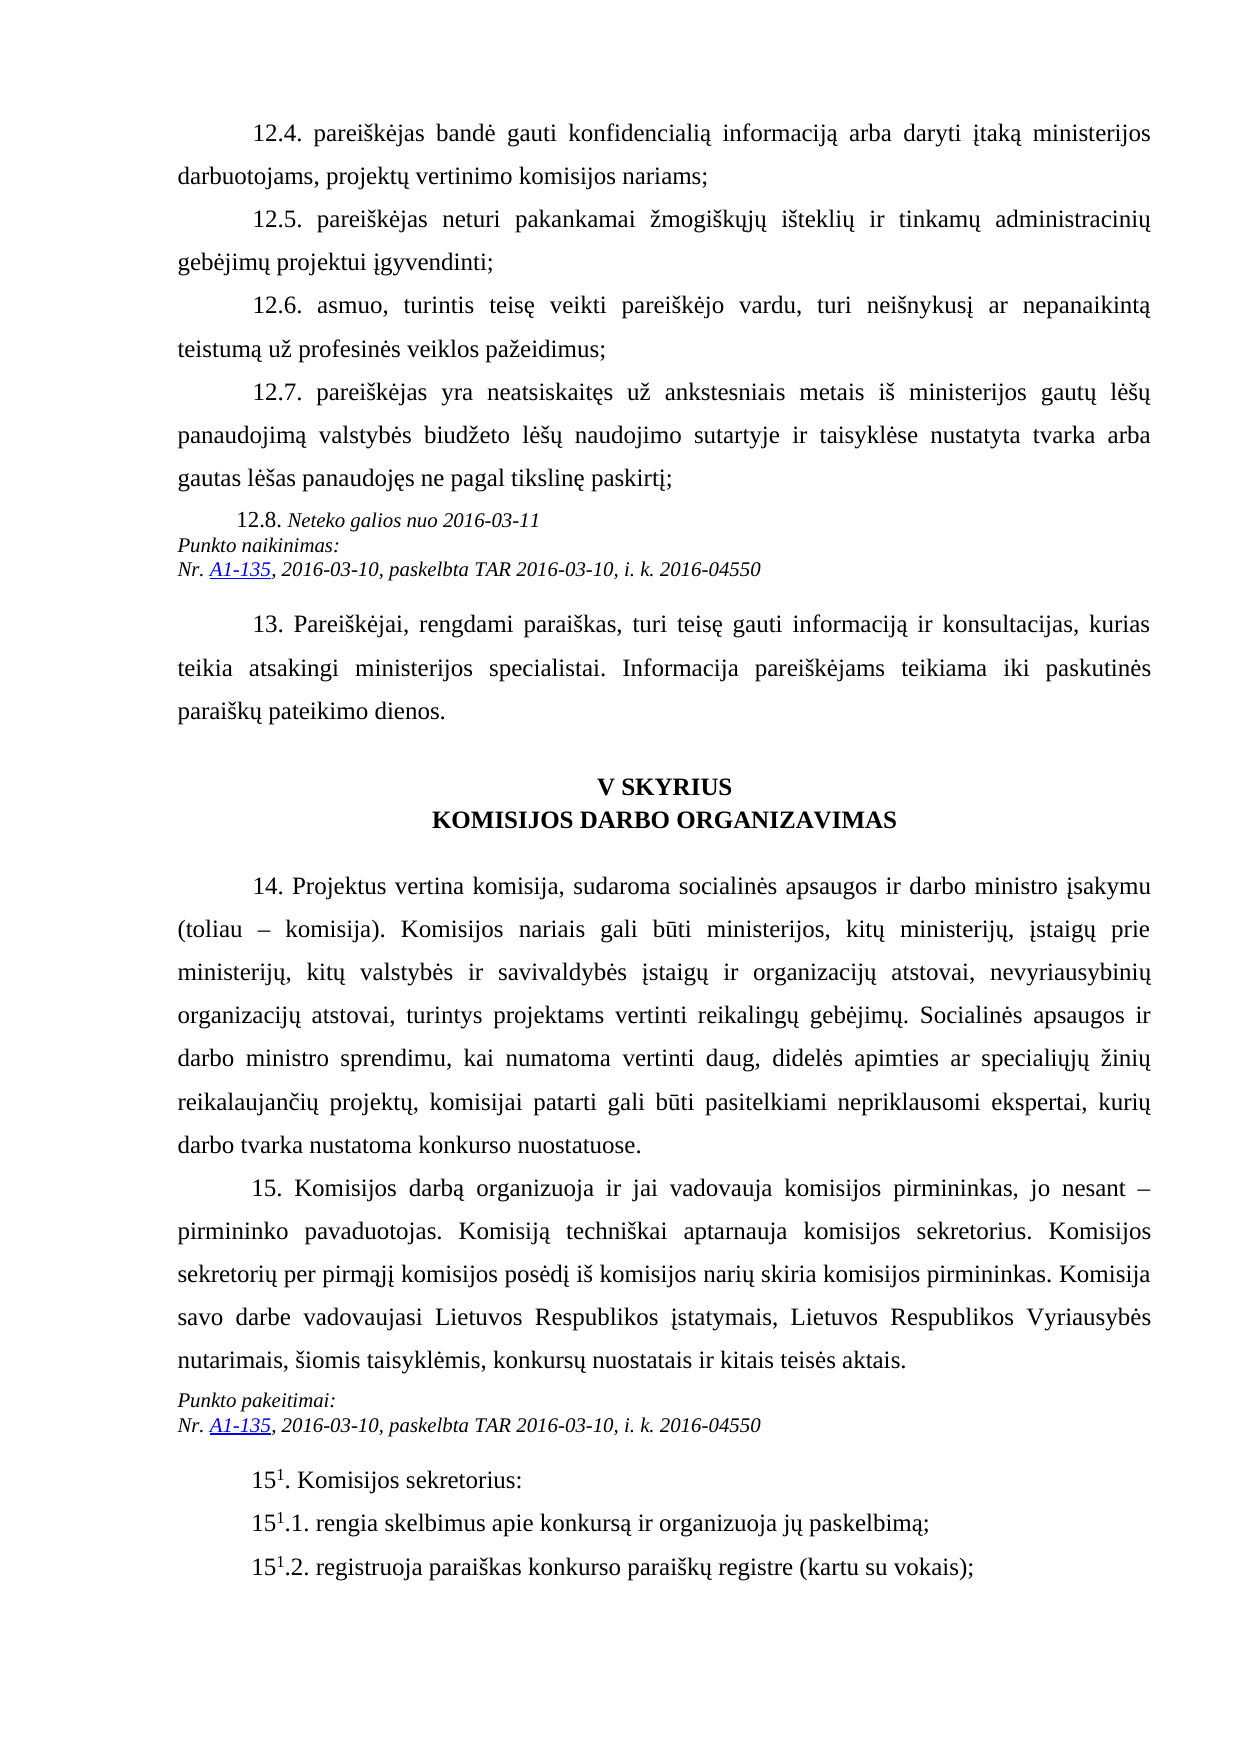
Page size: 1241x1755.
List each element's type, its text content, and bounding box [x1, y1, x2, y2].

text 13. Pareiškėjai, rengdami paraiškas, turi teisę gauti informaciją ir konsultacijas, kurias teikia atsakingi ministerijos specialistai. Informacija pareiškėjams teikiama iki paskutinės paraiškų pateikimo dienos. [177, 609, 1152, 724]
text 12.8. Neteko galios nuo 2016-03-11 [177, 506, 1152, 533]
text Nr. A1-135, 2016-03-10, paskelbta TAR 2016-03-10, i. k. 2016-04550 [177, 557, 1152, 581]
text 12.4. pareiškėjas bandė gauti konfidencialią informaciją arba daryti įtaką ministerijos darbuotojams, projektų vertinimo komisijos nariams; [177, 118, 1152, 190]
text KOMISIJOS DARBO ORGANIZAVIMAS [177, 805, 1152, 834]
text V SKYRIUS [177, 772, 1152, 801]
text 12.5. pareiškėjas neturi pakankamai žmogiškųjų išteklių ir tinkamų administracinių gebėjimų projektui įgyvendinti; [177, 204, 1152, 276]
text Nr. A1-135, 2016-03-10, paskelbta TAR 2016-03-10, i. k. 2016-04550 [177, 1412, 1152, 1437]
text Punkto naikinimas: [177, 533, 1152, 557]
text Punkto pakeitimai: [177, 1388, 1152, 1412]
text 151.1. rengia skelbimus apie konkursą ir organizuoja jų paskelbimą; [177, 1508, 1152, 1537]
text 14. Projektus vertina komisija, sudaroma socialinės apsaugos ir darbo ministro įsakymu (toliau – komisija). Komisijos nariais gali būti ministerijos, kitų ministerijų, įstaigų prie ministerijų, kitų valstybės ir savivaldybės įstaigų ir organizacijų atstovai, nevyriausybinių organizacijų atstovai, turintys projektams vertinti reikalingų gebėjimų. Socialinės apsaugos ir darbo ministro sprendimu, kai numatoma vertinti daug, didelės apimties ar specialiųjų žinių reikalaujančių projektų, komisijai patarti gali būti pasitelkiami nepriklausomi ekspertai, kurių darbo tvarka nustatoma konkurso nuostatuose. [177, 871, 1152, 1158]
text 151. Komisijos sekretorius: [177, 1465, 1152, 1494]
text 151.2. registruoja paraiškas konkurso paraiškų registre (kartu su vokais); [177, 1552, 1152, 1580]
text 12.7. pareiškėjas yra neatsiskaitęs už ankstesniais metais iš ministerijos gautų lėšų panaudojimą valstybės biudžeto lėšų naudojimo sutartyje ir taisyklėse nustatyta tvarka arba gautas lėšas panaudojęs ne pagal tikslinę paskirtį; [177, 377, 1152, 492]
text 15. Komisijos darbą organizuoja ir jai vadovauja komisijos pirmininkas, jo nesant – pirmininko pavaduotojas. Komisiją techniškai aptarnauja komisijos sekretorius. Komisijos sekretorių per pirmąjį komisijos posėdį iš komisijos narių skiria komisijos pirmininkas. Komisija savo darbe vadovaujasi Lietuvos Respublikos įstatymais, Lietuvos Respublikos Vyriausybės nutarimais, šiomis taisyklėmis, konkursų nuostatais ir kitais teisės aktais. [177, 1173, 1152, 1374]
text 12.6. asmuo, turintis teisę veikti pareiškėjo vardu, turi neišnykusį ar nepanaikintą teistumą už profesinės veiklos pažeidimus; [177, 291, 1152, 362]
